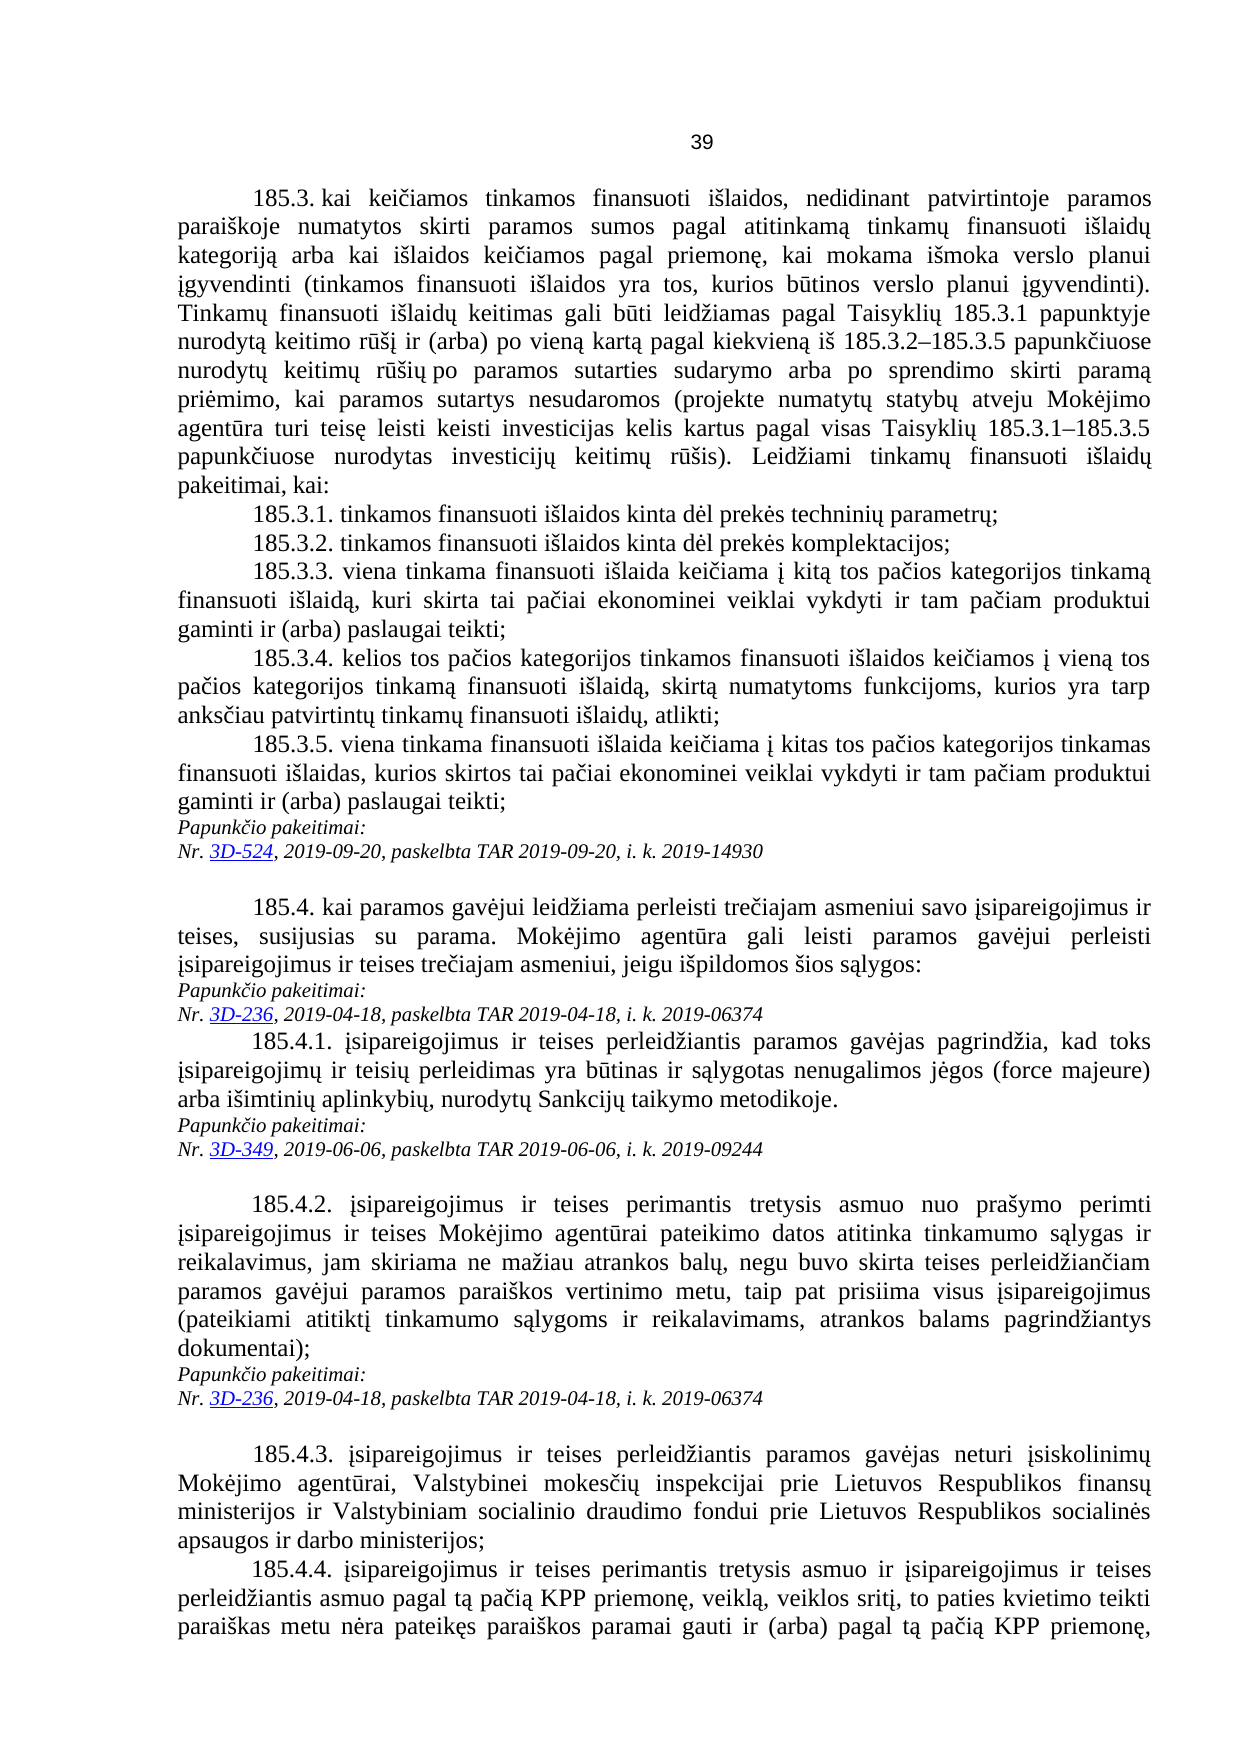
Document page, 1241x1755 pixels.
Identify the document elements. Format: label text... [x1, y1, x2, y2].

text Nr. 3D-236, 2019-04-18, paskelbta TAR 2019-04-18, i. k. 2019-06374 [177, 1386, 1152, 1410]
text 185.4.4. įsipareigojimus ir teises perimantis tretysis asmuo ir įsipareigojimus ir teises perleidžiantis asmuo pagal tą pačią KPP priemonę, veiklą, veiklos sritį, to paties kvietimo teikti paraiškas metu nėra pateikęs paraiškos paramai gauti ir (arba) pagal tą pačią KPP priemonę, [177, 1554, 1152, 1640]
text 185.3.2. tinkamos finansuoti išlaidos kinta dėl prekės komplektacijos; [177, 528, 1152, 556]
text 185.3.5. viena tinkama finansuoti išlaida keičiama į kitas tos pačios kategorijos tinkamas finansuoti išlaidas, kurios skirtos tai pačiai ekonominei veiklai vykdyti ir tam pačiam produktui gaminti ir (arba) paslaugai teikti; [177, 729, 1152, 815]
text Papunkčio pakeitimai: [177, 978, 1152, 1002]
text Papunkčio pakeitimai: [177, 815, 1152, 839]
text 185.3.3. viena tinkama finansuoti išlaida keičiama į kitą tos pačios kategorijos tinkamą finansuoti išlaidą, kuri skirta tai pačiai ekonominei veiklai vykdyti ir tam pačiam produktui gaminti ir (arba) paslaugai teikti; [177, 556, 1152, 643]
text 185.3. kai keičiamos tinkamos finansuoti išlaidos, nedidinant patvirtintoje paramos paraiškoje numatytos skirti paramos sumos pagal atitinkamą tinkamų finansuoti išlaidų kategoriją arba kai išlaidos keičiamos pagal priemonę, kai mokama išmoka verslo planui įgyvendinti (tinkamos finansuoti išlaidos yra tos, kurios būtinos verslo planui įgyvendinti). Tinkamų finansuoti išlaidų keitimas gali būti leidžiamas pagal Taisyklių 185.3.1 papunktyje nurodytą keitimo rūšį ir (arba) po vieną kartą pagal kiekvieną iš 185.3.2–185.3.5 papunkčiuose nurodytų keitimų rūšių po paramos sutarties sudarymo arba po sprendimo skirti paramą priėmimo, kai paramos sutartys nesudaromos (projekte numatytų statybų atveju Mokėjimo agentūra turi teisę leisti keisti investicijas kelis kartus pagal visas Taisyklių 185.3.1–185.3.5 papunkčiuose nurodytas investicijų keitimų rūšis). Leidžiami tinkamų finansuoti išlaidų pakeitimai, kai: [177, 183, 1152, 499]
text Nr. 3D-349, 2019-06-06, paskelbta TAR 2019-06-06, i. k. 2019-09244 [177, 1137, 1152, 1161]
text 185.4.2. įsipareigojimus ir teises perimantis tretysis asmuo nuo prašymo perimti įsipareigojimus ir teises Mokėjimo agentūrai pateikimo datos atitinka tinkamumo sąlygas ir reikalavimus, jam skiriama ne mažiau atrankos balų, negu buvo skirta teises perleidžiančiam paramos gavėjui paramos paraiškos vertinimo metu, taip pat prisiima visus įsipareigojimus (pateikiami atitiktį tinkamumo sąlygoms ir reikalavimams, atrankos balams pagrindžiantys dokumentai); [177, 1189, 1152, 1362]
text Nr. 3D-236, 2019-04-18, paskelbta TAR 2019-04-18, i. k. 2019-06374 [177, 1002, 1152, 1026]
text 185.3.4. kelios tos pačios kategorijos tinkamos finansuoti išlaidos keičiamos į vieną tos pačios kategorijos tinkamą finansuoti išlaidą, skirtą numatytoms funkcijoms, kurios yra tarp anksčiau patvirtintų tinkamų finansuoti išlaidų, atlikti; [177, 643, 1152, 729]
text Nr. 3D-524, 2019-09-20, paskelbta TAR 2019-09-20, i. k. 2019-14930 [177, 839, 1152, 863]
text 185.4. kai paramos gavėjui leidžiama perleisti trečiajam asmeniui savo įsipareigojimus ir teises, susijusias su parama. Mokėjimo agentūra gali leisti paramos gavėjui perleisti įsipareigojimus ir teises trečiajam asmeniui, jeigu išpildomos šios sąlygos: [177, 892, 1152, 978]
text 185.4.3. įsipareigojimus ir teises perleidžiantis paramos gavėjas neturi įsiskolinimų Mokėjimo agentūrai, Valstybinei mokesčių inspekcijai prie Lietuvos Respublikos finansų ministerijos ir Valstybiniam socialinio draudimo fondui prie Lietuvos Respublikos socialinės apsaugos ir darbo ministerijos; [177, 1439, 1152, 1554]
text Papunkčio pakeitimai: [177, 1362, 1152, 1386]
text 185.4.1. įsipareigojimus ir teises perleidžiantis paramos gavėjas pagrindžia, kad toks įsipareigojimų ir teisių perleidimas yra būtinas ir sąlygotas nenugalimos jėgos (force majeure) arba išimtinių aplinkybių, nurodytų Sankcijų taikymo metodikoje. [177, 1026, 1152, 1113]
text Papunkčio pakeitimai: [177, 1113, 1152, 1137]
text 185.3.1. tinkamos finansuoti išlaidos kinta dėl prekės techninių parametrų; [177, 499, 1152, 528]
